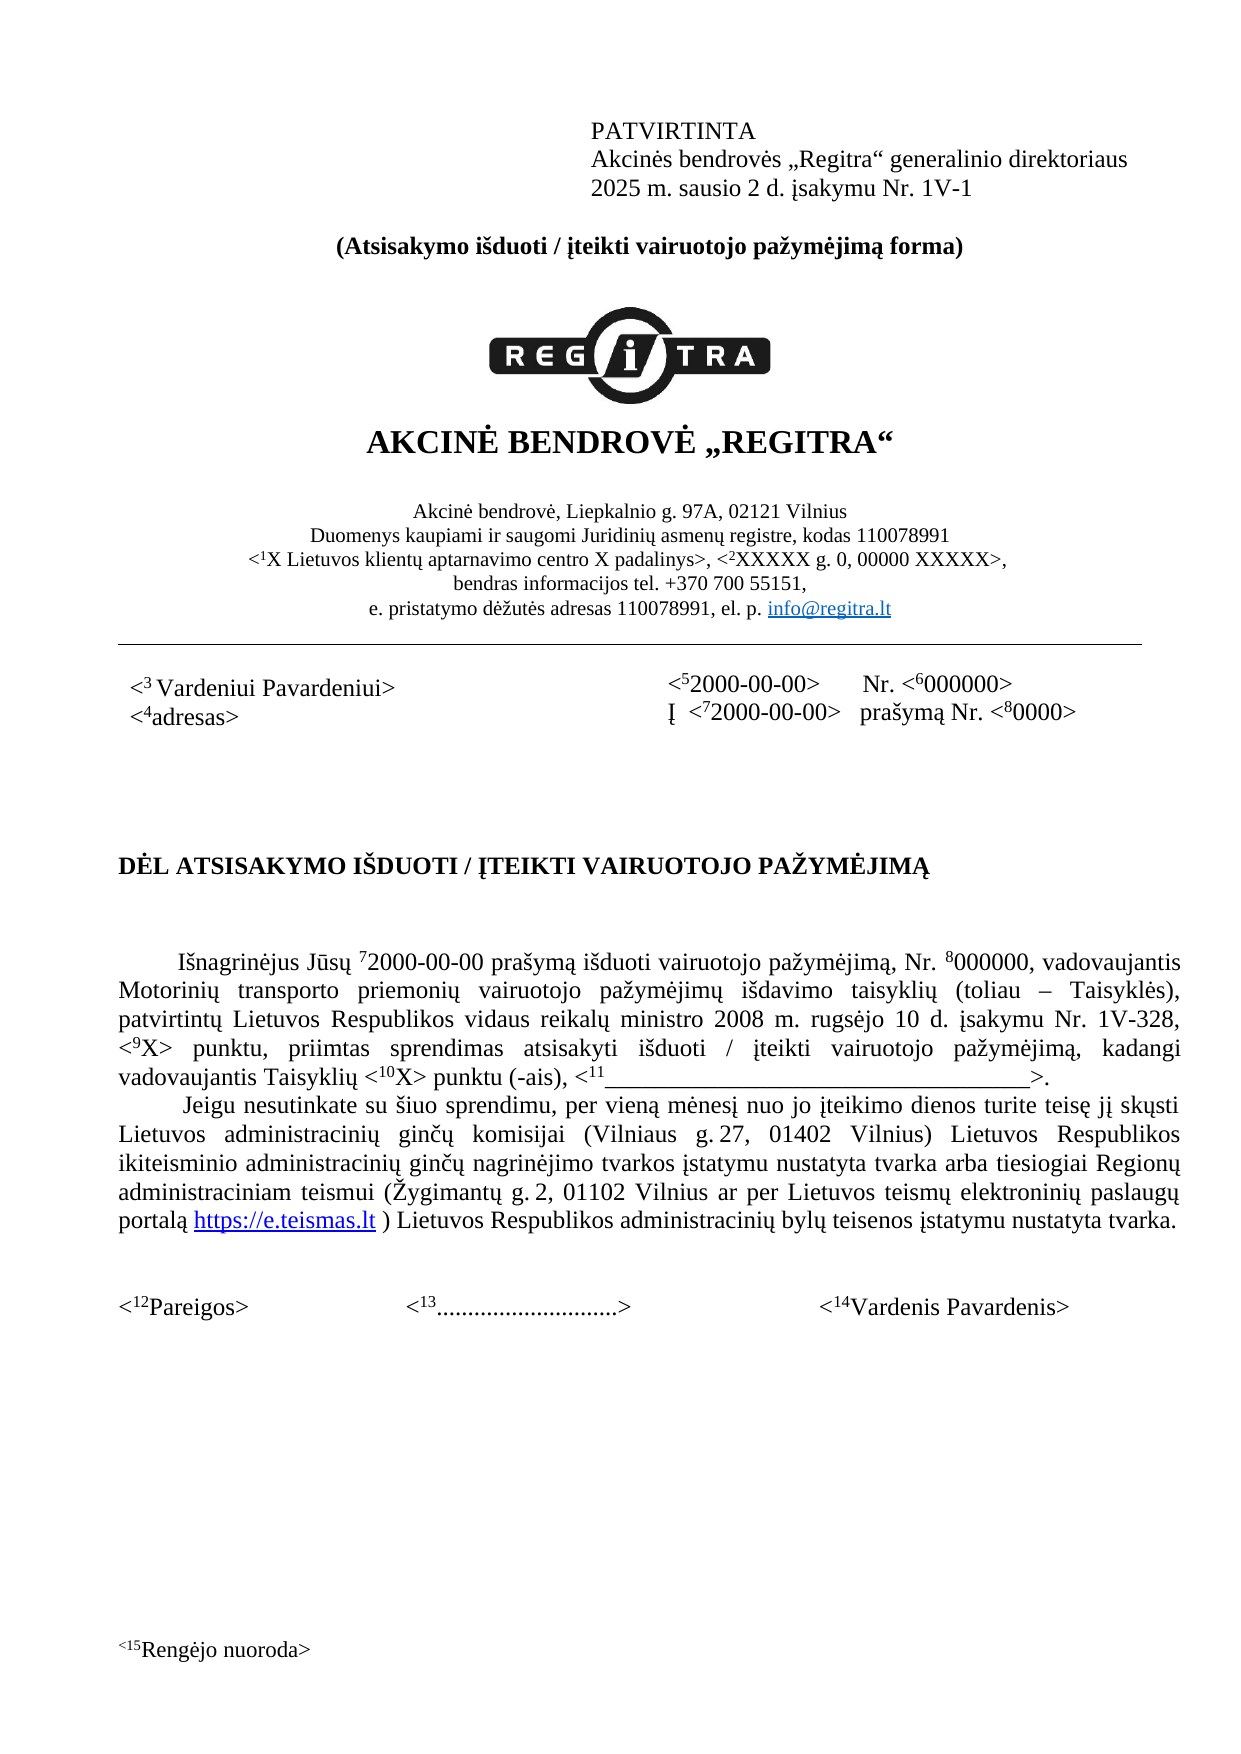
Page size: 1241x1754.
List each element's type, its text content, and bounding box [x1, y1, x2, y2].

text <12Pareigos> <13.............................> <14Vardenis Pavardenis> [118, 1292, 1181, 1320]
text Jeigu nesutinkate su šiuo sprendimu, per vieną mėnesį nuo jo įteikimo dienos turite teisę jį skųsti Lietuvos administracinių ginčų komisijai (Vilniaus g. 27, 01402 Vilnius) Lietuvos Respublikos ikiteisminio administracinių ginčų nagrinėjimo tvarkos įstatymu nustatyta tvarka arba tiesiogiai Regionų administraciniam teismui (Žygimantų g. 2, 01102 Vilnius ar per Lietuvos teismų elektroninių paslaugų portalą https://e.teismas.lt ) Lietuvos Respublikos administracinių bylų teisenos įstatymu nustatyta tvarka. [118, 1090, 1181, 1234]
text Išnagrinėjus Jūsų 72000-00-00 prašymą išduoti vairuotojo pažymėjimą, Nr. 8000000, vadovaujantis Motorinių transporto priemonių vairuotojo pažymėjimų išdavimo taisyklių (toliau – Taisyklės), patvirtintų Lietuvos Respublikos vidaus reikalų ministro 2008 m. rugsėjo 10 d. įsakymu Nr. 1V-328, <9X> punktu, priimtas sprendimas atsisakyti išduoti / įteikti vairuotojo pažymėjimą, kadangi vadovaujantis Taisyklių <10X> punktu (-ais), <11__________________________________>. [118, 947, 1181, 1090]
table_cell Akcinė bendrovė, Liepkalnio g. 97A, 02121 Vilnius Duomenys kaupiami ir saugomi Juridinių asmenų registre, kodas 110078991 <1X Lietuvos klientų aptarnavimo centro X padalinys>, <2XXXXX g. 0, 00000 XXXXX>, bendras informacijos tel. +370 700 55151, e. pristatymo dėžutės adresas 110078991, el. p. info@regitra.lt [118, 499, 1142, 643]
text Akcinės bendrovės „Regitra“ generalinio direktoriaus [118, 144, 1181, 173]
table_header [118, 288, 1142, 422]
text <15Rengėjo nuoroda> [118, 1637, 1181, 1663]
table_cell <3 Vardeniui Pavardeniui> <4adresas> [118, 645, 631, 812]
table_cell [631, 645, 656, 812]
text (Atsisakymo išduoti / įteikti vairuotojo pažymėjimą forma) [118, 231, 1181, 259]
table_cell AKCINĖ BENDROVĖ „REGITRA“ [118, 423, 1142, 499]
table_cell <52000-00-00> Nr. <6000000> Į <72000-00-00> prašymą Nr. <80000> [656, 645, 1142, 812]
text 2025 m. sausio 2 d. įsakymu Nr. 1V-1 [118, 173, 1181, 202]
text DĖL ATSISAKYMO IŠDUOTI / ĮTEIKTI VAIRUOTOJO PAŽYMĖJIMĄ [118, 851, 1058, 879]
text PATVIRTINTA [118, 116, 1181, 144]
